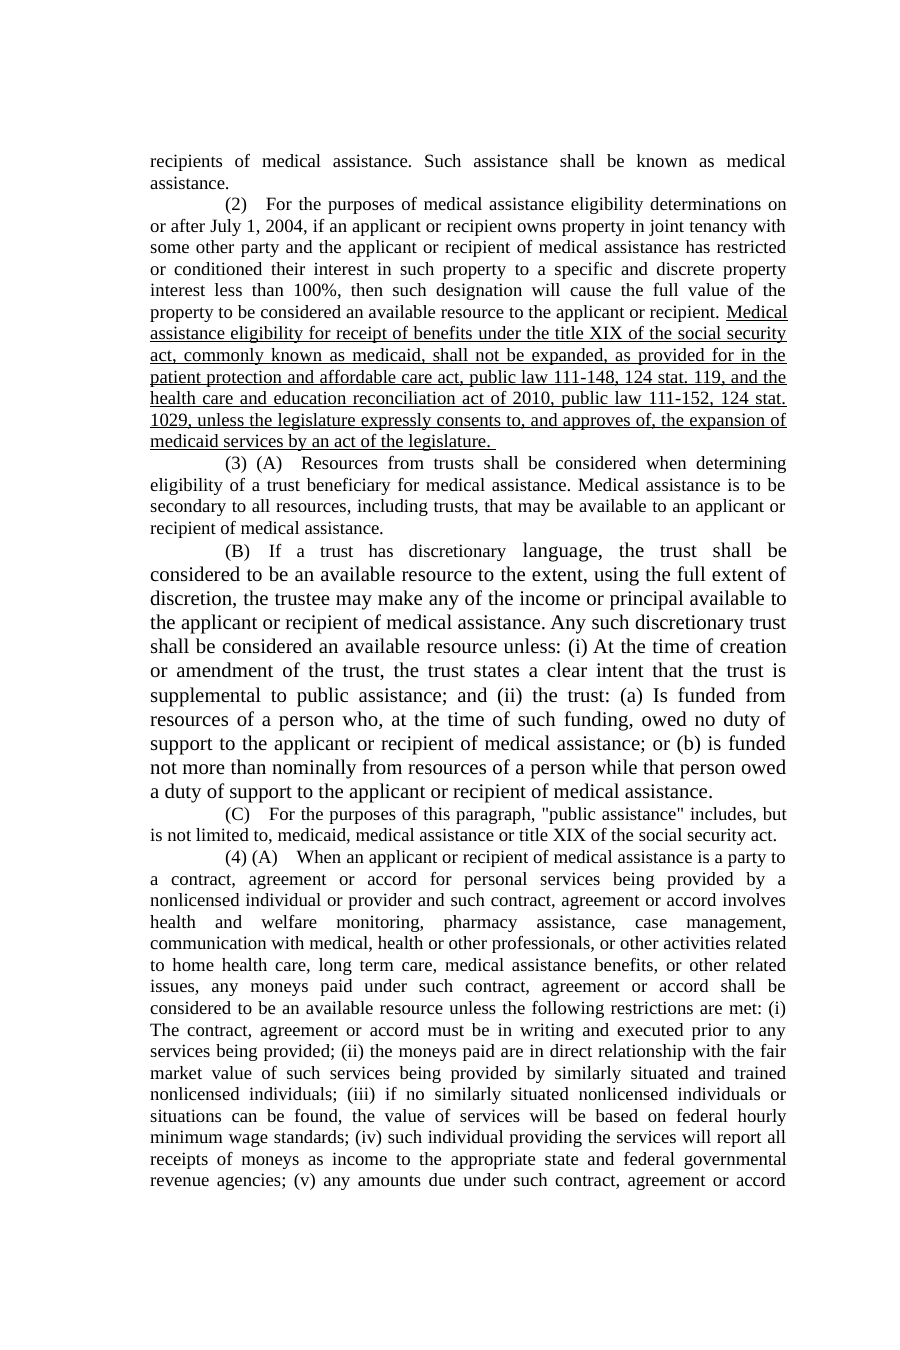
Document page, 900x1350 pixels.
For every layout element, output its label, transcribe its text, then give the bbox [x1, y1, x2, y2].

text recipients of medical assistance. Such assistance shall be known as medical assistance. [150, 150, 787, 193]
text medicaid services by an act of the legislature. [150, 428, 787, 452]
text health care and education reconciliation act of 2010, public law 111-152, 124 stat. [150, 385, 787, 406]
text act, commonly known as medicaid, shall not be expanded, as provided for in the [150, 342, 787, 363]
text 1029, unless the legislature expressly consents to, and approves of, the expansion of [150, 407, 787, 427]
text (4) (A) When an applicant or recipient of medical assistance is a party to a contract, agreement or accord for personal services being provided by a nonlicensed individual or provider and such contract, agreement or accord involves health and welfare monitoring, pharmacy assistance, case management, communication with medical, health or other professionals, or other activities related to home health care, long term care, medical assistance benefits, or other related issues, any moneys paid under such contract, agreement or accord shall be considered to be an available resource unless the following restrictions are met: (i) The contract, agreement or accord must be in writing and executed prior to any services being provided; (ii) the moneys paid are in direct relationship with the fair market value of such services being provided by similarly situated and trained nonlicensed individuals; (iii) if no similarly situated nonlicensed individuals or situations can be found, the value of services will be based on federal hourly minimum wage standards; (iv) such individual providing the services will report all receipts of moneys as income to the appropriate state and federal governmental revenue agencies; (v) any amounts due under such contract, agreement or accord [150, 846, 787, 1191]
text (3) (A) Resources from trusts shall be considered when determining eligibility of a trust beneficiary for medical assistance. Medical assistance is to be secondary to all resources, including trusts, that may be available to an applicant or recipient of medical assistance. [150, 452, 787, 538]
text (C) For the purposes of this paragraph, "public assistance" includes, but is not limited to, medicaid, medical assistance or title XIX of the social security act. [150, 803, 787, 846]
text (B) If a trust has discretionary language, the trust shall be considered to be an available resource to the extent, using the full extent of discretion, the trustee may make any of the income or principal available to the applicant or recipient of medical assistance. Any such discretionary trust shall be considered an available resource unless: (i) At the time of creation or amendment of the trust, the trust states a clear intent that the trust is supplemental to public assistance; and (ii) the trust: (a) Is funded from resources of a person who, at the time of such funding, owed no duty of support to the applicant or recipient of medical assistance; or (b) is funded not more than nominally from resources of a person while that person owed a duty of support to the applicant or recipient of medical assistance. [150, 538, 787, 803]
text patient protection and affordable care act, public law 111-148, 124 stat. 119, and the [150, 364, 787, 384]
text (2) For the purposes of medical assistance eligibility determinations on or after July 1, 2004, if an applicant or recipient owns property in joint tenancy with some other party and the applicant or recipient of medical assistance has restricted or conditioned their interest in such property to a specific and discrete property interest less than 100%, then such designation will cause the full value of the property to be considered an available resource to the applicant or recipient. Medical assistance eligibility for receipt of benefits under the title XIX of the social security [150, 193, 787, 341]
